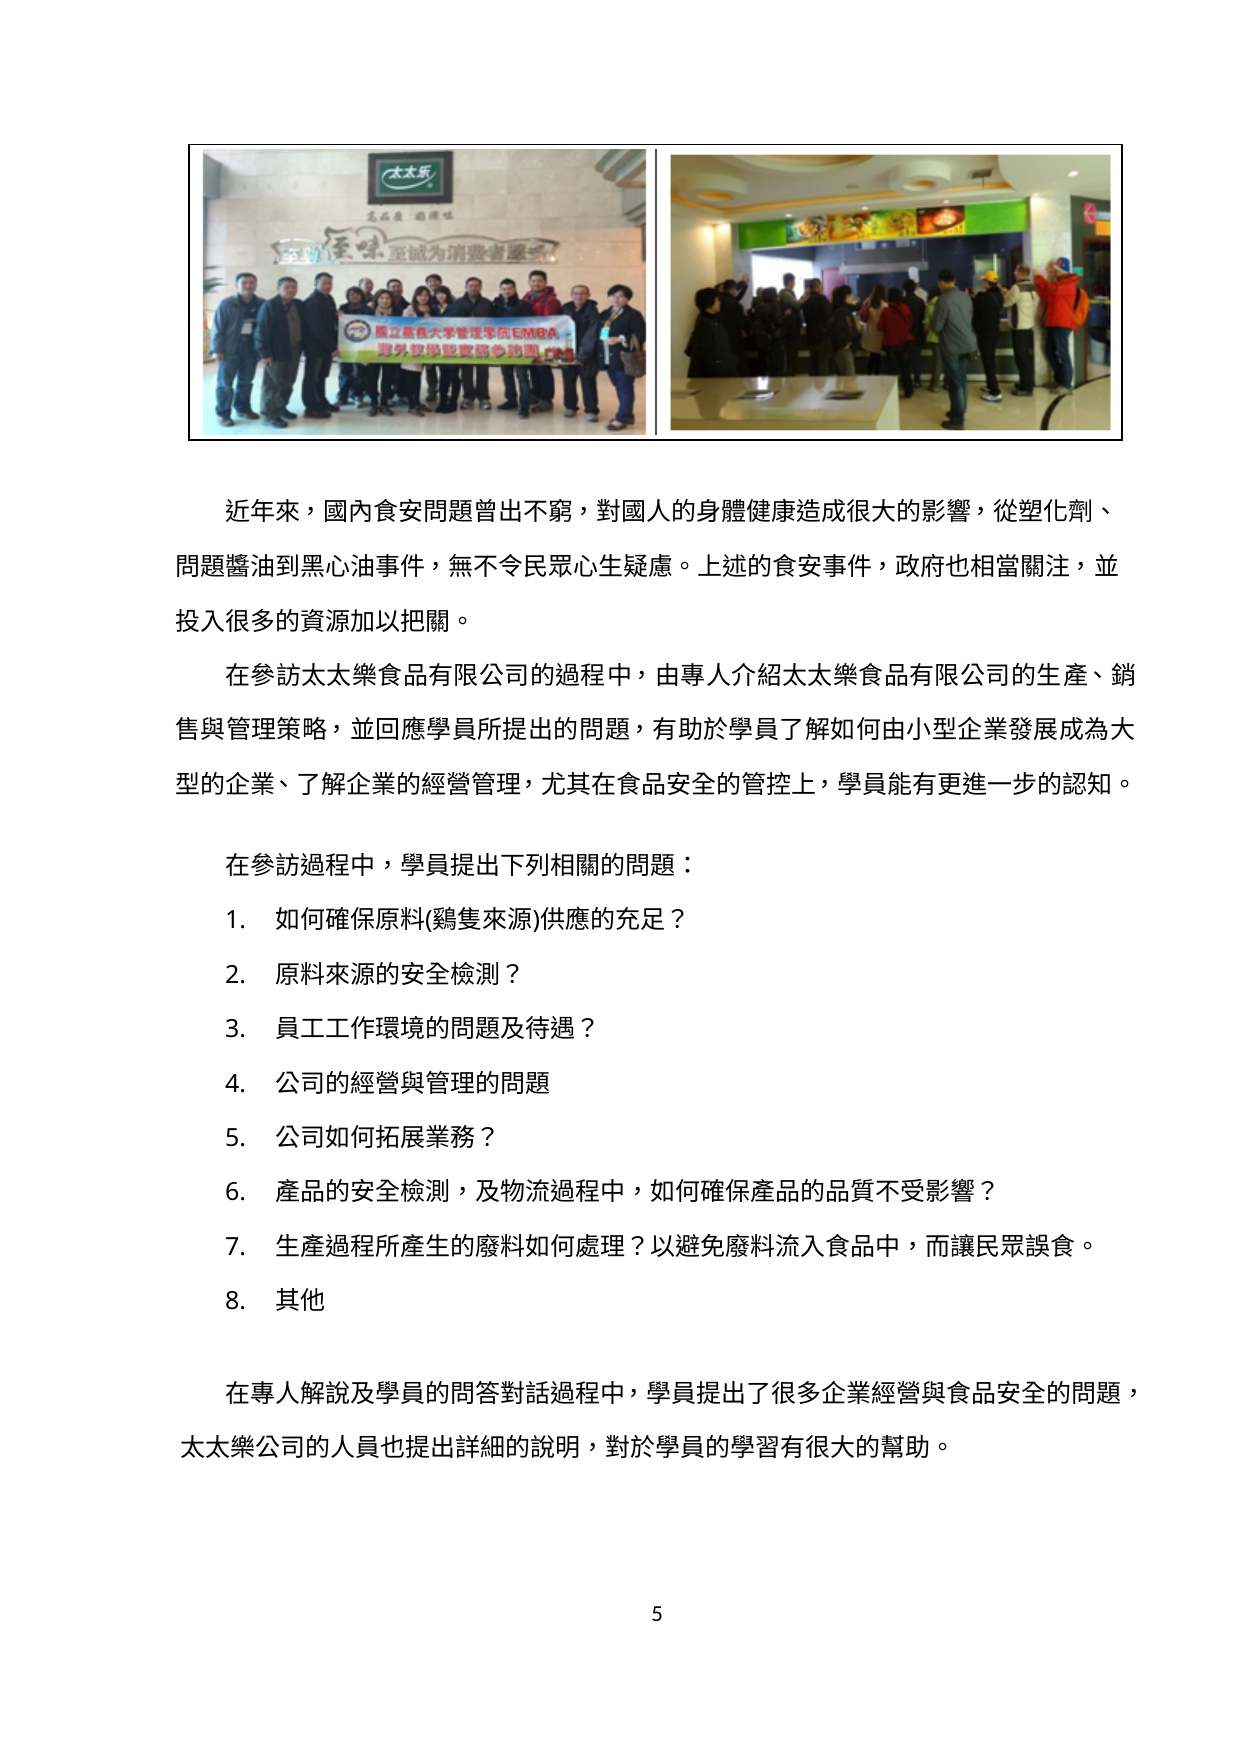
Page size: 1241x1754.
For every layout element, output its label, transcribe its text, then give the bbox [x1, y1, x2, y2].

picture [194, 149, 1117, 435]
list 產品的安全檢測，及物流過程中，如何確保產品的品質不受影響？ [225, 1172, 1136, 1208]
list 公司如何拓展業務？ [225, 1117, 1136, 1154]
list 公司的經營與管理的問題 [225, 1063, 1136, 1099]
text 近年來，國內食安問題曾出不窮，對國人的身體健康造成很大的影響，從塑化劑、 [175, 492, 1136, 528]
text 投入很多的資源加以把關。 [175, 601, 1136, 637]
text 在參訪過程中，學員提出下列相關的問題： [175, 846, 1136, 882]
list 其他 [225, 1281, 1136, 1317]
text 問題醬油到黑心油事件，無不令民眾心生疑慮。上述的食安事件，政府也相當關注，並 [175, 547, 1136, 583]
list 生產過程所產生的廢料如何處理？以避免廢料流入食品中，而讓民眾誤食。 [225, 1226, 1136, 1262]
text 在專人解說及學員的問答對話過程中，學員提出了很多企業經營與食品安全的問題， 太太樂公司的人員也提出詳細的說明，對於學員的學習有很大的幫助。 [175, 1373, 1136, 1464]
list 如何確保原料(鷄隻來源)供應的充足？ [225, 900, 1136, 936]
list 員工工作環境的問題及待遇？ [225, 1009, 1136, 1045]
text 在參訪太太樂食品有限公司的過程中，由專人介紹太太樂食品有限公司的生產、銷 售與管理策略，並回應學員所提出的問題，有助於學員了解如何由小型企業發展成為大 型的企業、了解企業的經營管理，尤其在食品安全的管控上，學員能有更進一步的認知。 [175, 655, 1136, 800]
list 原料來源的安全檢測？ [225, 954, 1136, 991]
